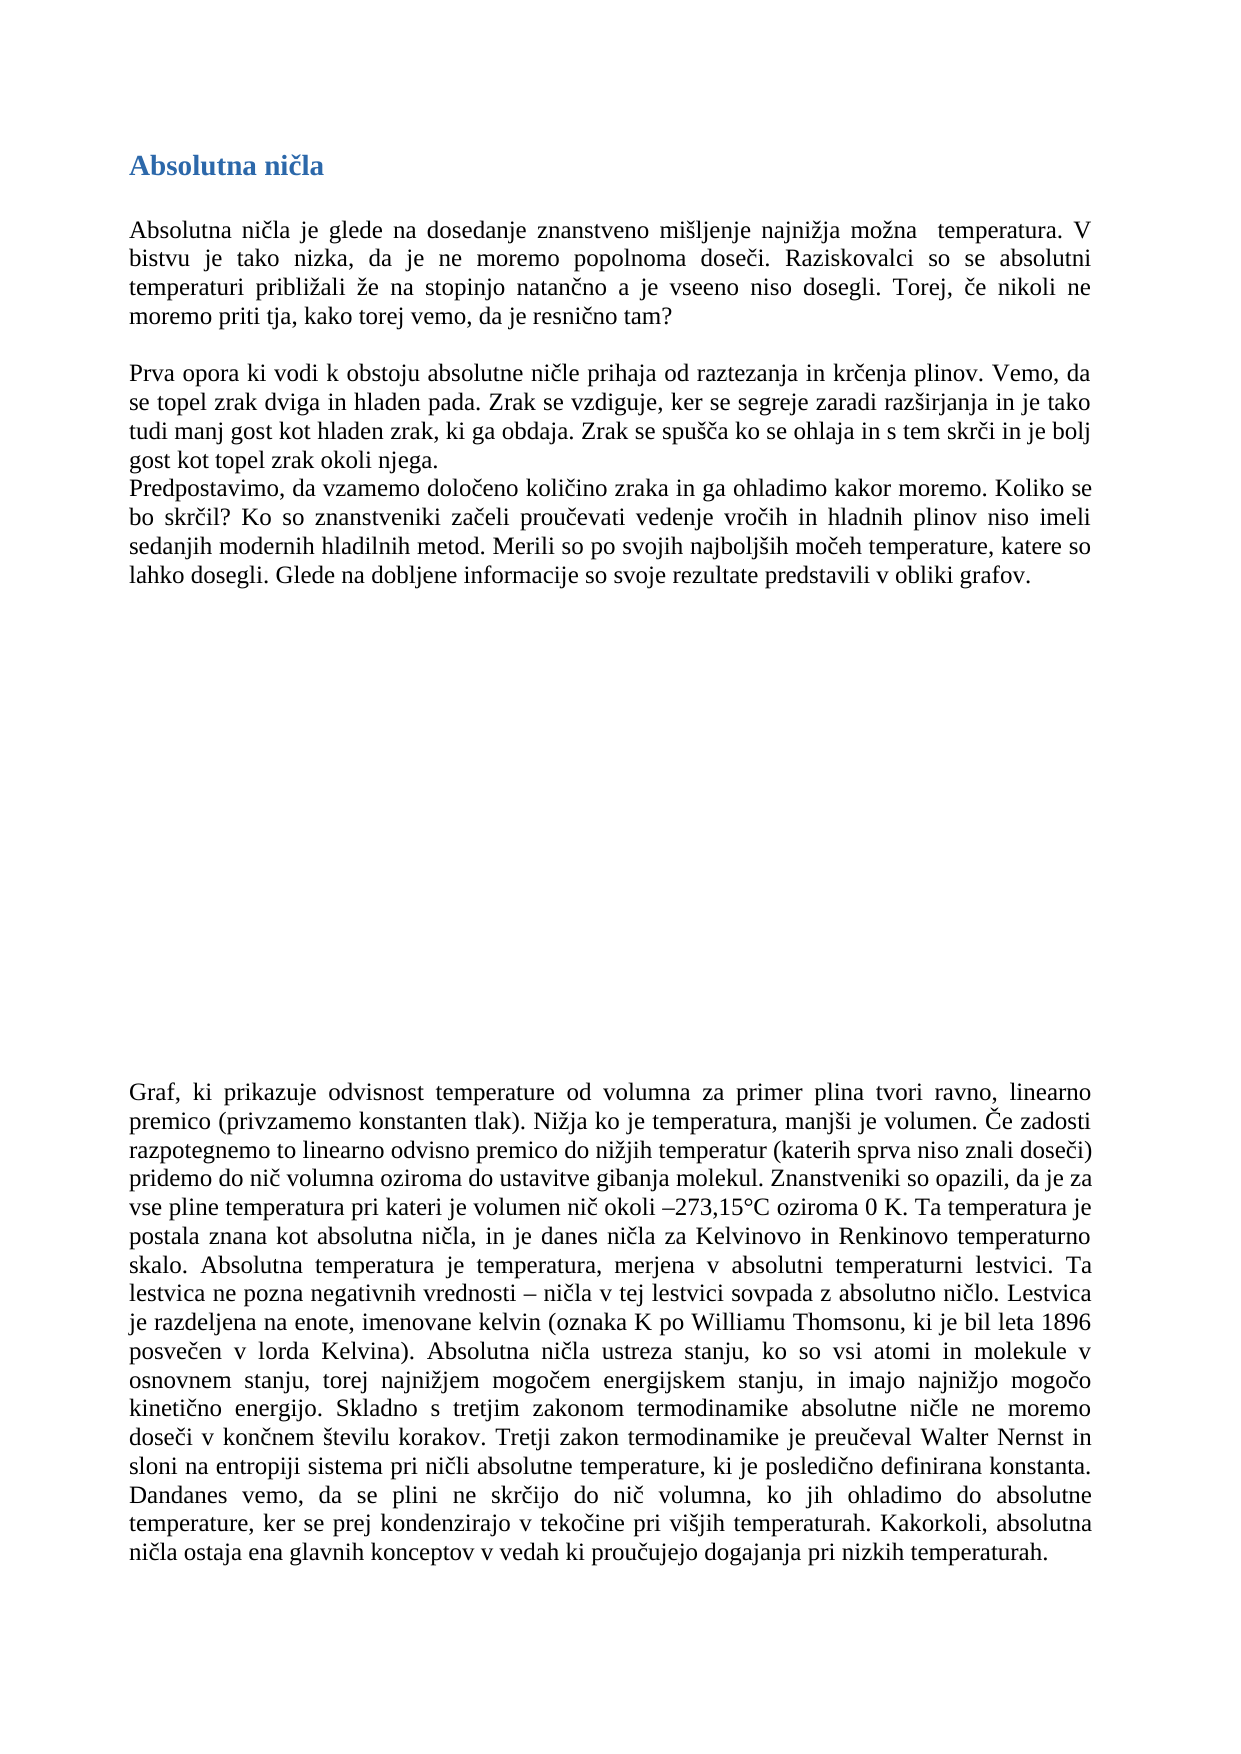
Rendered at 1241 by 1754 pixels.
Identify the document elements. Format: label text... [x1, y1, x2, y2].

text Prva opora ki vodi k obstoju absolutne ničle prihaja od raztezanja in krčenja plinov. Vemo, da se topel zrak dviga in hladen pada. Zrak se vzdiguje, ker se segreje zaradi razširjanja in je tako tudi manj gost kot hladen zrak, ki ga obdaja. Zrak se spušča ko se ohlaja in s tem skrči in je bolj gost kot topel zrak okoli njega. [129, 358, 1093, 473]
text Predpostavimo, da vzamemo določeno količino zraka in ga ohladimo kakor moremo. Koliko se bo skrčil? Ko so znanstveniki začeli proučevati vedenje vročih in hladnih plinov niso imeli sedanjih modernih hladilnih metod. Merili so po svojih najboljših močeh temperature, katere so lahko dosegli. Glede na dobljene informacije so svoje rezultate predstavili v obliki grafov. [129, 473, 1093, 588]
text Graf, ki prikazuje odvisnost temperature od volumna za primer plina tvori ravno, linearno premico (privzamemo konstanten tlak). Nižja ko je temperatura, manjši je volumen. Če zadosti razpotegnemo to linearno odvisno premico do nižjih temperatur (katerih sprva niso znali doseči) pridemo do nič volumna oziroma do ustavitve gibanja molekul. Znanstveniki so opazili, da je za vse pline temperatura pri kateri je volumen nič okoli –273,15°C oziroma 0 K. Ta temperatura je postala znana kot absolutna ničla, in je danes ničla za Kelvinovo in Renkinovo temperaturno skalo. Absolutna temperatura je temperatura, merjena v absolutni temperaturni lestvici. Ta lestvica ne pozna negativnih vrednosti – ničla v tej lestvici sovpada z absolutno ničlo. Lestvica je razdeljena na enote, imenovane kelvin (oznaka K po Williamu Thomsonu, ki je bil leta 1896 posvečen v lorda Kelvina). Absolutna ničla ustreza stanju, ko so vsi atomi in molekule v osnovnem stanju, torej najnižjem mogočem energijskem stanju, in imajo najnižjo mogočo kinetično energijo. Skladno s tretjim zakonom termodinamike absolutne ničle ne moremo doseči v končnem številu korakov. Tretji zakon termodinamike je preučeval Walter Nernst in sloni na entropiji sistema pri ničli absolutne temperature, ki je posledično definirana konstanta. Dandanes vemo, da se plini ne skrčijo do nič volumna, ko jih ohladimo do absolutne temperature, ker se prej kondenzirajo v tekočine pri višjih temperaturah. Kakorkoli, absolutna ničla ostaja ena glavnih konceptov v vedah ki proučujejo dogajanja pri nizkih temperaturah. [129, 1077, 1093, 1566]
subtitle Absolutna ničla [129, 148, 1093, 181]
text Absolutna ničla je glede na dosedanje znanstveno mišljenje najnižja možna temperatura. V bistvu je tako nizka, da je ne moremo popolnoma doseči. Raziskovalci so se absolutni temperaturi približali že na stopinjo natančno a je vseeno niso dosegli. Torej, če nikoli ne moremo priti tja, kako torej vemo, da je resnično tam? [129, 215, 1093, 330]
